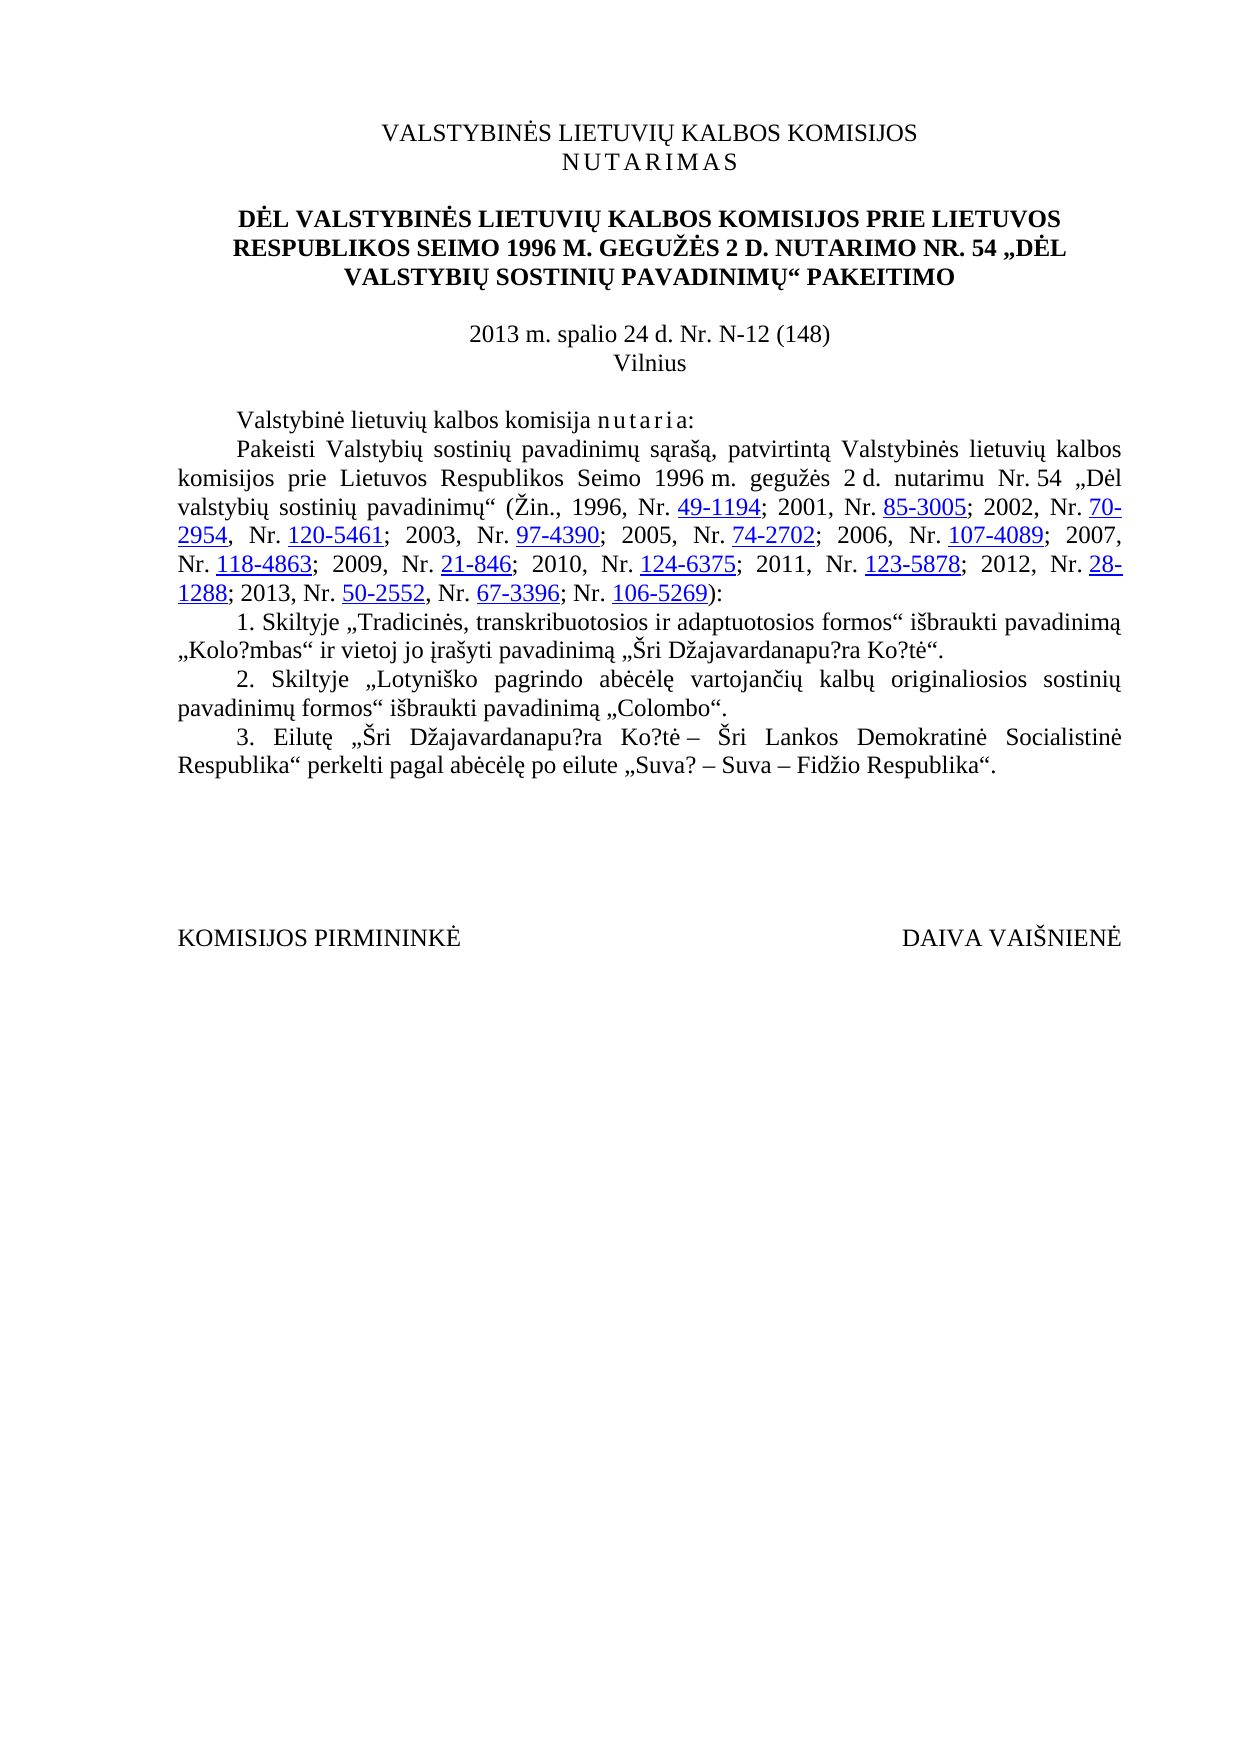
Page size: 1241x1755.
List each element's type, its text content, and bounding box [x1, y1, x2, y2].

text 1. Skiltyje „Tradicinės, transkribuotosios ir adaptuotosios formos“ išbraukti pavadinimą „Kolo?mbas“ ir vietoj jo įrašyti pavadinimą „Šri Džajavardanapu?ra Ko?tė“. [177, 607, 1122, 664]
text DĖL VALSTYBINĖS LIETUVIŲ KALBOS KOMISIJOS PRIE LIETUVOS RESPUBLIKOS SEIMO 1996 M. GEGUŽĖS 2 D. NUTARIMO Nr. 54 „DĖL VALSTYBIŲ SOSTINIŲ PAVADINIMŲ“ PAKEITIMO [177, 204, 1122, 291]
text Pakeisti Valstybių sostinių pavadinimų sąrašą, patvirtintą Valstybinės lietuvių kalbos komisijos prie Lietuvos Respublikos Seimo 1996 m. gegužės 2 d. nutarimu Nr. 54 „Dėl valstybių sostinių pavadinimų“ (Žin., 1996, Nr. 49-1194; 2001, Nr. 85-3005; 2002, Nr. 70-2954, Nr. 120-5461; 2003, Nr. 97-4390; 2005, Nr. 74-2702; 2006, Nr. 107-4089; 2007, Nr. 118-4863; 2009, Nr. 21-846; 2010, Nr. 124-6375; 2011, Nr. 123-5878; 2012, Nr. 28-1288; 2013, Nr. 50-2552, Nr. 67-3396; Nr. 106-5269): [177, 434, 1122, 607]
text VALSTYBINĖS LIETUVIŲ KALBOS KOMISIJOS [177, 118, 1122, 147]
text KOMISIJOS PIRMININKĖ DAIVA VAIŠNIENĖ [177, 923, 1122, 952]
text Vilnius [177, 348, 1122, 377]
text Valstybinė lietuvių kalbos komisija nutaria: [177, 406, 1122, 434]
text NUTARIMAS [177, 147, 1122, 176]
text 3. Eilutę „Šri Džajavardanapu?ra Ko?tė – Šri Lankos Demokratinė Socialistinė Respublika“ perkelti pagal abėcėlę po eilute „Suva? – Suva – Fidžio Respublika“. [177, 722, 1122, 779]
text 2. Skiltyje „Lotyniško pagrindo abėcėlę vartojančių kalbų originaliosios sostinių pavadinimų formos“ išbraukti pavadinimą „Colombo“. [177, 664, 1122, 722]
text 2013 m. spalio 24 d. Nr. N-12 (148) [177, 319, 1122, 348]
